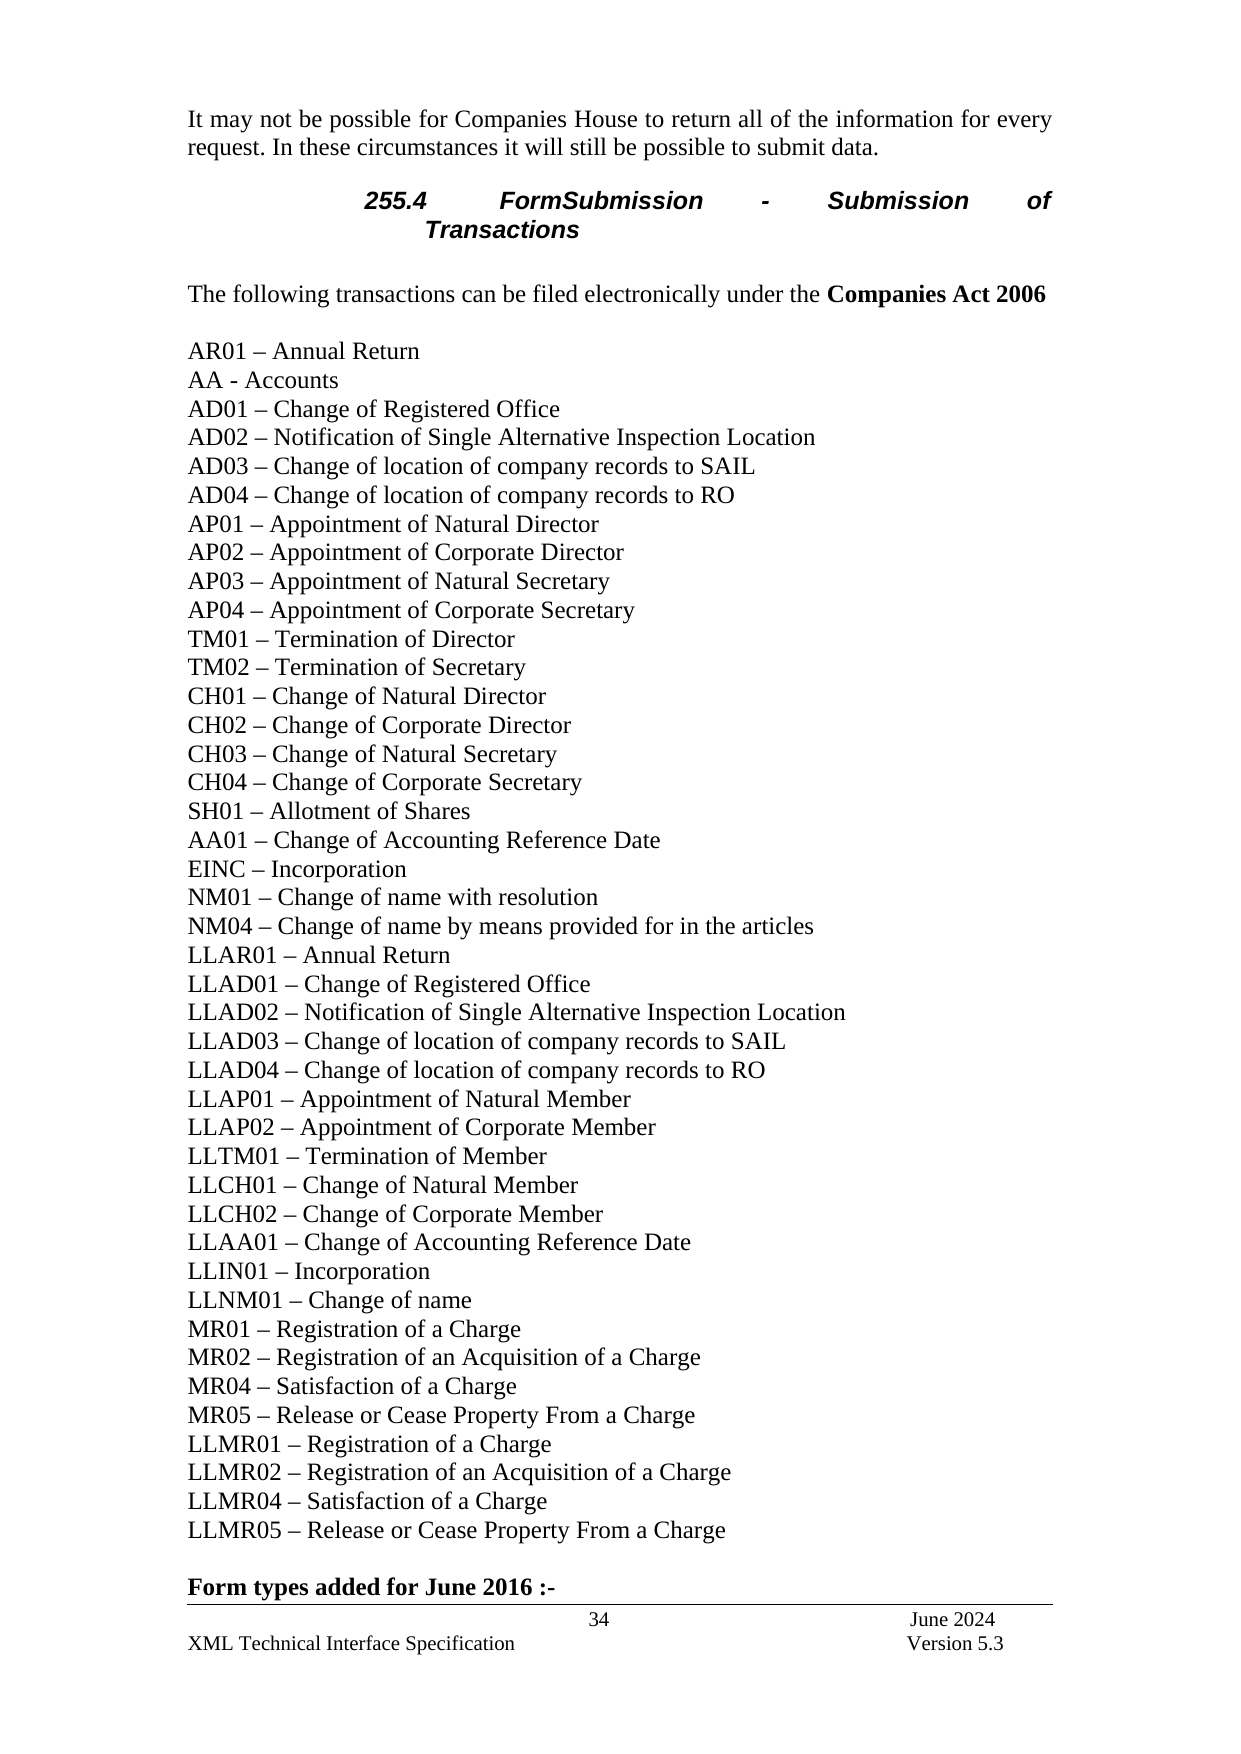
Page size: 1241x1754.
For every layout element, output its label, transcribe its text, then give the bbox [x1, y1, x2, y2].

text LLMR02 – Registration of an Acquisition of a Charge [187, 1457, 1053, 1486]
text MR05 – Release or Cease Property From a Charge [187, 1400, 1053, 1429]
text LLMR04 – Satisfaction of a Charge [187, 1486, 1053, 1515]
text LLAD01 – Change of Registered Office [187, 969, 1053, 997]
text LLAP02 – Appointment of Corporate Member [187, 1112, 1053, 1141]
text LLNM01 – Change of name [187, 1285, 1053, 1314]
text EINC – Incorporation [187, 854, 1053, 882]
text AR01 – Annual Return [187, 336, 1053, 365]
text MR04 – Satisfaction of a Charge [187, 1371, 1053, 1400]
text LLTM01 – Termination of Member [187, 1141, 1053, 1170]
text LLMR01 – Registration of a Charge [187, 1429, 1053, 1457]
text MR01 – Registration of a Charge [187, 1314, 1053, 1342]
subtitle FormSubmission - Submission of Transactions [364, 186, 1053, 244]
text LLAP01 – Appointment of Natural Member [187, 1084, 1053, 1112]
text AP04 – Appointment of Corporate Secretary [187, 595, 1053, 624]
text LLCH02 – Change of Corporate Member [187, 1199, 1053, 1227]
text SH01 – Allotment of Shares [187, 796, 1053, 825]
text LLAR01 – Annual Return [187, 940, 1053, 969]
text LLAD02 – Notification of Single Alternative Inspection Location [187, 997, 1053, 1026]
text The following transactions can be filed electronically under the Companies Act 2006 [187, 279, 1053, 307]
text LLCH01 – Change of Natural Member [187, 1170, 1053, 1199]
text AD04 – Change of location of company records to RO [187, 480, 1053, 509]
text AD02 – Notification of Single Alternative Inspection Location [187, 422, 1053, 451]
text Form types added for June 2016 :- [187, 1572, 1053, 1601]
text MR02 – Registration of an Acquisition of a Charge [187, 1342, 1053, 1371]
text LLMR05 – Release or Cease Property From a Charge [187, 1515, 1053, 1544]
text AP02 – Appointment of Corporate Director [187, 537, 1053, 566]
text AD01 – Change of Registered Office [187, 394, 1053, 422]
text AA01 – Change of Accounting Reference Date [187, 825, 1053, 854]
text CH01 – Change of Natural Director [187, 681, 1053, 710]
text AA - Accounts [187, 365, 1053, 394]
text AD03 – Change of location of company records to SAIL [187, 451, 1053, 480]
text CH02 – Change of Corporate Director [187, 710, 1053, 739]
text CH04 – Change of Corporate Secretary [187, 767, 1053, 796]
text CH03 – Change of Natural Secretary [187, 739, 1053, 767]
text LLAD04 – Change of location of company records to RO [187, 1055, 1053, 1084]
text LLAD03 – Change of location of company records to SAIL [187, 1026, 1053, 1055]
text LLIN01 – Incorporation [187, 1256, 1053, 1285]
text LLAA01 – Change of Accounting Reference Date [187, 1227, 1053, 1256]
text NM04 – Change of name by means provided for in the articles [187, 911, 1053, 940]
text TM01 – Termination of Director [187, 624, 1053, 652]
text NM01 – Change of name with resolution [187, 882, 1053, 911]
text AP03 – Appointment of Natural Secretary [187, 566, 1053, 595]
text It may not be possible for Companies House to return all of the information for every request. In these circumstances it will still be possible to submit data. [187, 104, 1053, 161]
text TM02 – Termination of Secretary [187, 652, 1053, 681]
text AP01 – Appointment of Natural Director [187, 509, 1053, 537]
